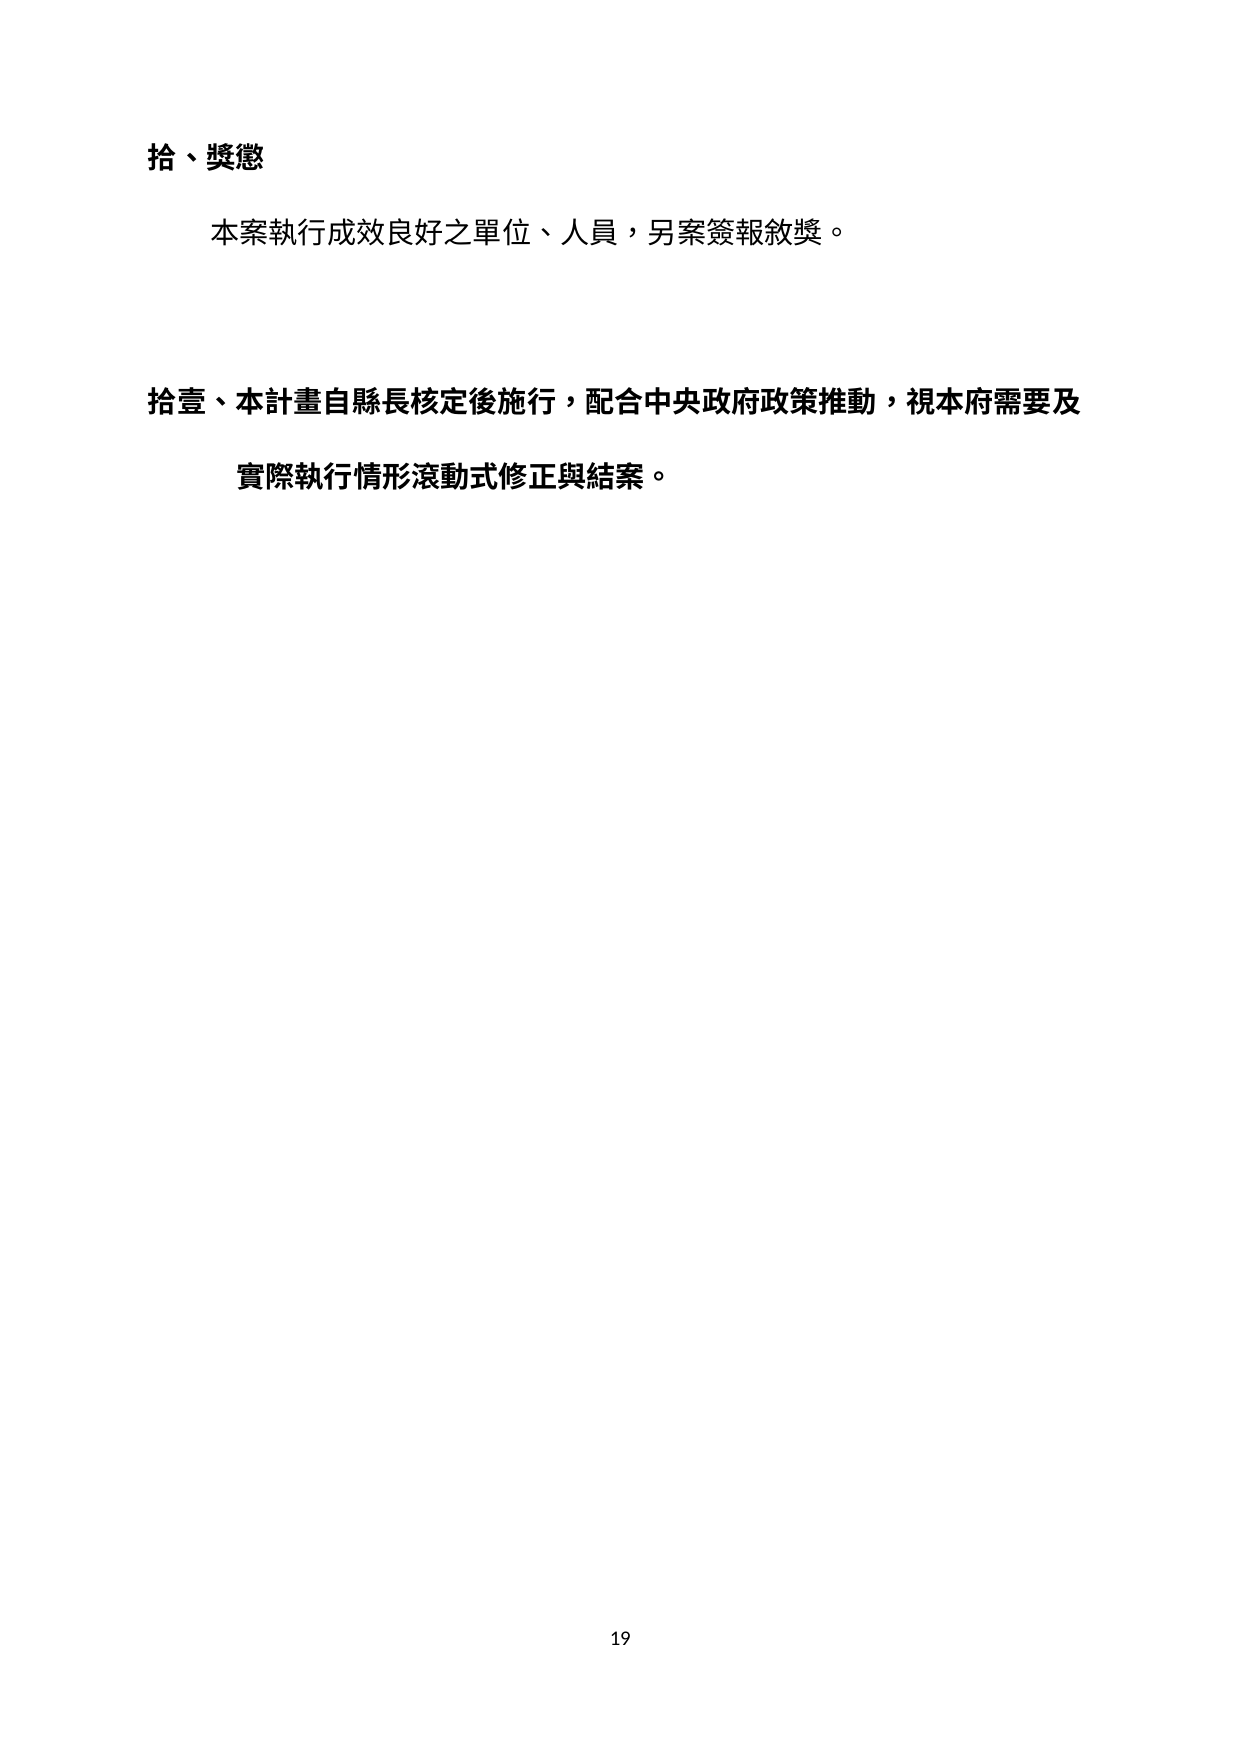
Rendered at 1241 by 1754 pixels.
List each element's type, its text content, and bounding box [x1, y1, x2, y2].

text 拾壹、本計畫自縣長核定後施行，配合中央政府政策推動，視本府需要及實際執行情形滾動式修正與結案。 [148, 362, 1092, 512]
text 拾、獎懲 [148, 118, 1072, 193]
text 本案執行成效良好之單位、人員，另案簽報敘獎。 [210, 193, 1072, 268]
